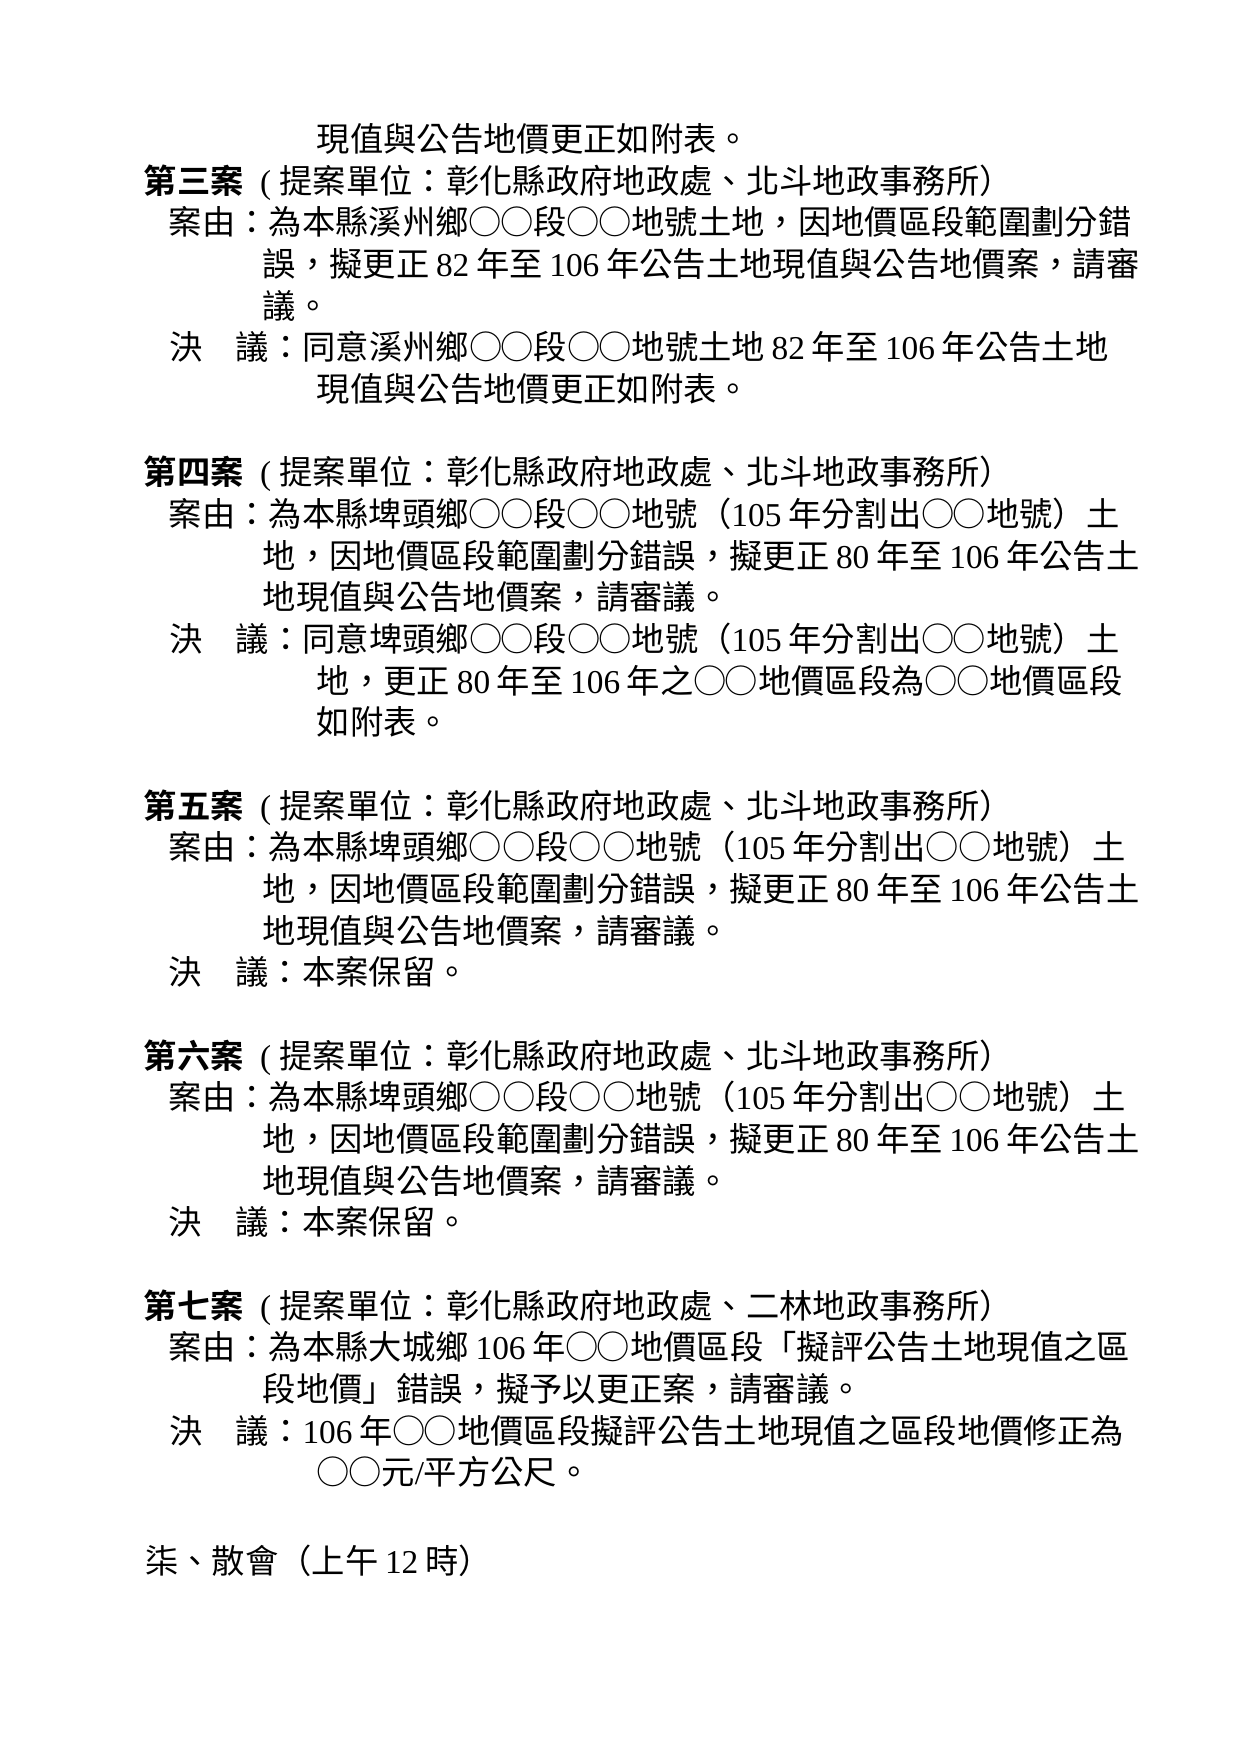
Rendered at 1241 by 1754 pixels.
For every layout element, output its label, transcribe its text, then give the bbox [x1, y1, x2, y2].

text 第四案 ( 提案單位：彰化縣政府地政處、北斗地政事務所） [144, 451, 1141, 493]
text 現值與公告地價更正如附表。 [169, 118, 1141, 160]
text 決 議：同意溪州鄉○○段○○地號土地82年至106年公告土地現值與公告地價更正如附表。 [169, 326, 1141, 410]
text 第五案 ( 提案單位：彰化縣政府地政處、北斗地政事務所） [144, 785, 1141, 826]
text 第三案 ( 提案單位：彰化縣政府地政處、北斗地政事務所） [144, 160, 1141, 201]
text 案由：為本縣大城鄉106年○○地價區段「擬評公告土地現值之區段地價」錯誤，擬予以更正案，請審議。 [169, 1326, 1141, 1410]
text 案由：為本縣埤頭鄉○○段○○地號（105年分割出○○地號）土地，因地價區段範圍劃分錯誤，擬更正80年至106年公告土地現值與公告地價案，請審議。 [169, 826, 1141, 951]
text 決 議：同意埤頭鄉○○段○○地號（105年分割出○○地號）土地，更正80年至106年之○○地價區段為○○地價區段如附表。 [169, 618, 1141, 743]
list 柒、散會（上午12時） [136, 1542, 1141, 1582]
text 第七案 ( 提案單位：彰化縣政府地政處、二林地政事務所） [144, 1285, 1141, 1326]
text 決 議：本案保留。 [169, 1201, 1141, 1243]
text 案由：為本縣溪州鄉○○段○○地號土地，因地價區段範圍劃分錯誤，擬更正82年至106年公告土地現值與公告地價案，請審議。 [169, 201, 1141, 326]
text 案由：為本縣埤頭鄉○○段○○地號（105年分割出○○地號）土地，因地價區段範圍劃分錯誤，擬更正80年至106年公告土地現值與公告地價案，請審議。 [169, 493, 1141, 618]
text 決 議：106年○○地價區段擬評公告土地現值之區段地價修正為○○元/平方公尺。 [169, 1410, 1141, 1493]
text 決 議：本案保留。 [169, 951, 1141, 993]
text 案由：為本縣埤頭鄉○○段○○地號（105年分割出○○地號）土地，因地價區段範圍劃分錯誤，擬更正80年至106年公告土地現值與公告地價案，請審議。 [169, 1076, 1141, 1201]
text 第六案 ( 提案單位：彰化縣政府地政處、北斗地政事務所） [144, 1035, 1141, 1076]
